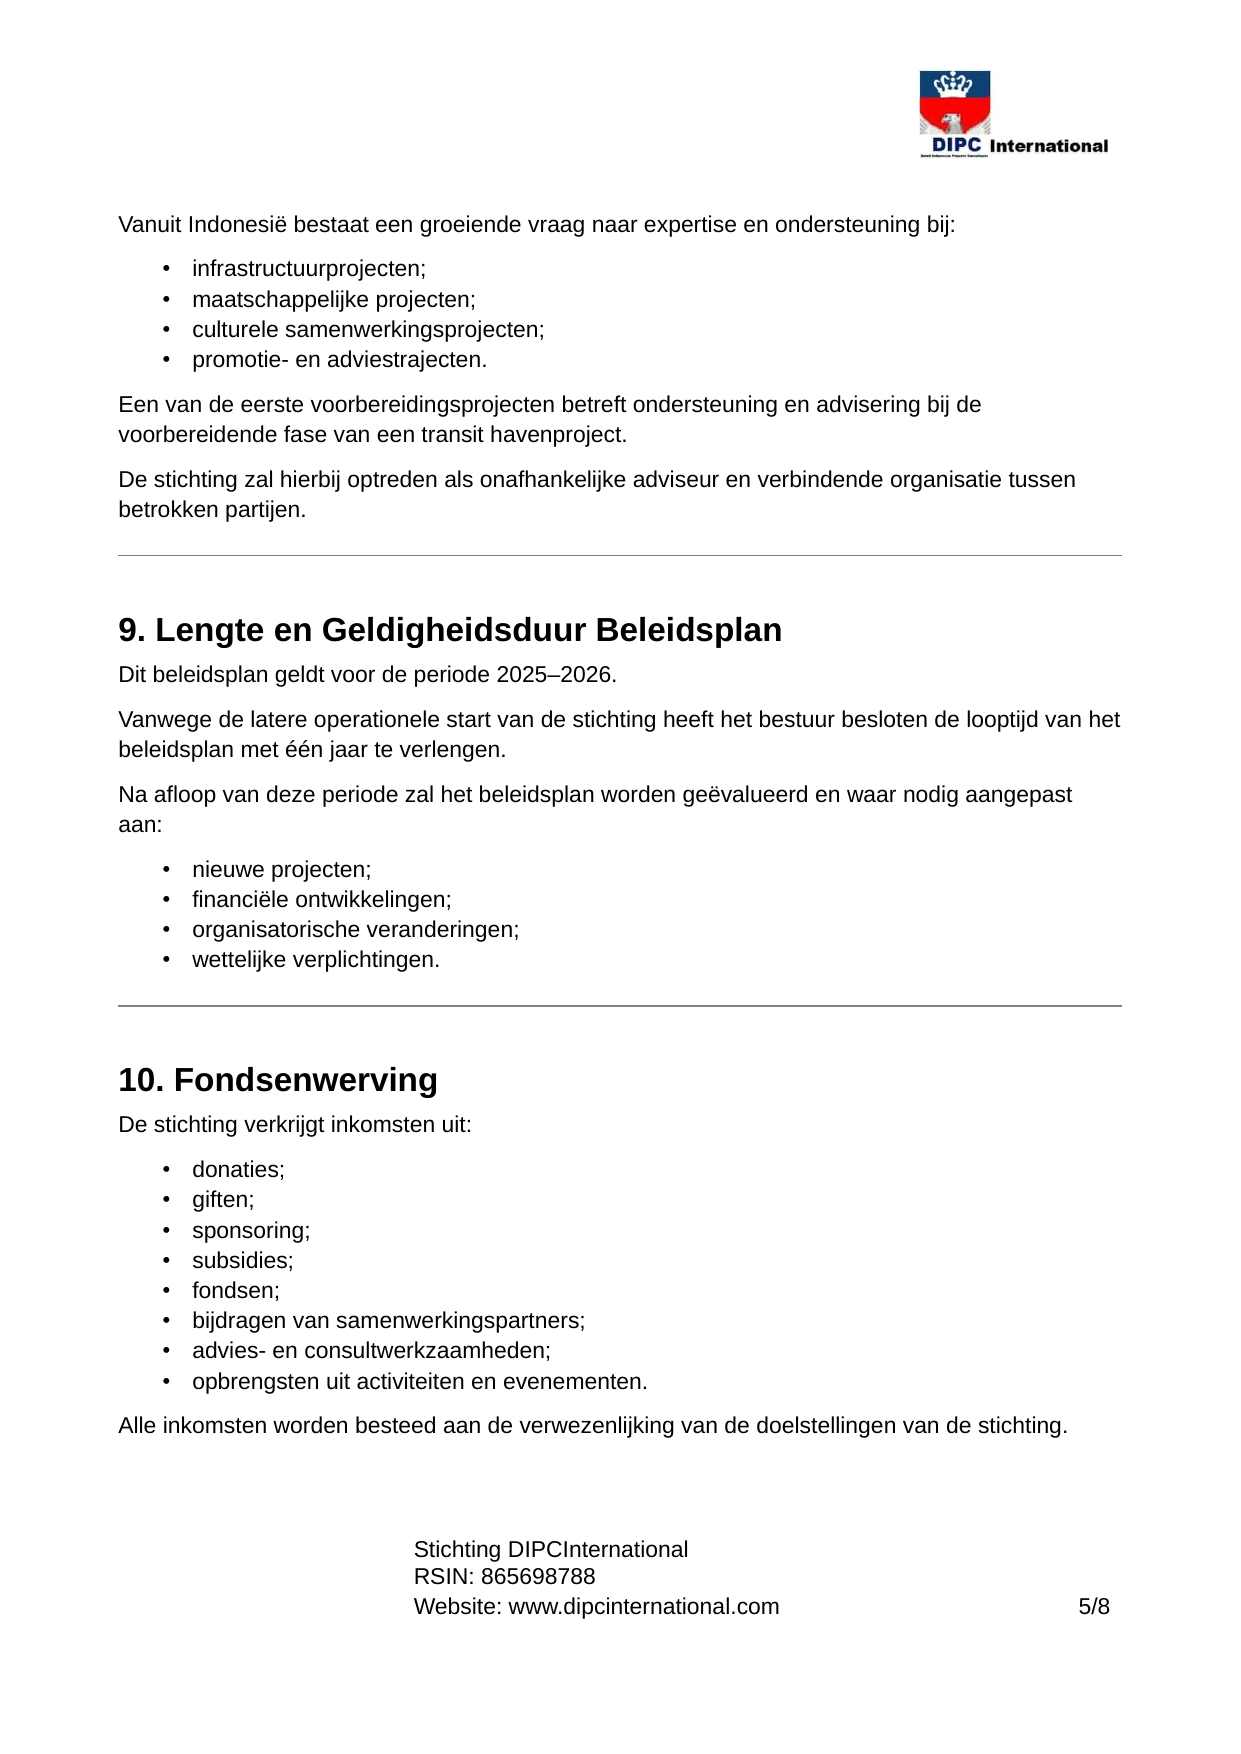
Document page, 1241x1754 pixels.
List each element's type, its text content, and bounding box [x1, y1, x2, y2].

list fondsen; [162, 1277, 1122, 1303]
list nieuwe projecten; [162, 856, 1122, 882]
text Na afloop van deze periode zal het beleidsplan worden geëvalueerd en waar nodig aangepast aan: [118, 781, 1122, 837]
list giften; [162, 1186, 1122, 1213]
text De stichting verkrijgt inkomsten uit: [118, 1111, 1122, 1138]
text RSIN: 865698788 [118, 1563, 1122, 1589]
text Stichting DIPCInternational [118, 1536, 1122, 1563]
list maatschappelijke projecten; [162, 286, 1122, 312]
list infrastructuurprojecten; [162, 255, 1122, 282]
list organisatorische veranderingen; [162, 916, 1122, 942]
list Website: www.dipcinternational.com 5/8 [384, 1593, 1122, 1619]
list donaties; [162, 1156, 1122, 1182]
text Dit beleidsplan geldt voor de periode 2025–2026. [118, 661, 1122, 687]
list financiële ontwikkelingen; [162, 886, 1122, 912]
text Vanwege de latere operationele start van de stichting heeft het bestuur besloten de looptijd van het beleidsplan met één jaar te verlengen. [118, 706, 1122, 762]
text Vanuit Indonesië bestaat een groeiende vraag naar expertise en ondersteuning bij: [118, 211, 1122, 237]
list sponsoring; [162, 1217, 1122, 1243]
text Een van de eerste voorbereidingsprojecten betreft ondersteuning en advisering bij de voorbereidende fase van een transit havenproject. [118, 391, 1122, 447]
list culturele samenwerkingsprojecten; [162, 316, 1122, 342]
text Alle inkomsten worden besteed aan de verwezenlijking van de doelstellingen van de stichting. [118, 1412, 1122, 1439]
list advies- en consultwerkzaamheden; [162, 1337, 1122, 1364]
list subsidies; [162, 1247, 1122, 1273]
list bijdragen van samenwerkingspartners; [162, 1307, 1122, 1333]
text De stichting zal hierbij optreden als onafhankelijke adviseur en verbindende organisatie tussen betrokken partijen. [118, 466, 1122, 522]
picture [919, 70, 1109, 159]
subtitle 9. Lengte en Geldigheidsduur Beleidsplan [118, 610, 1122, 648]
list opbrengsten uit activiteiten en evenementen. [162, 1368, 1122, 1394]
list wettelijke verplichtingen. [162, 946, 1122, 973]
list promotie- en adviestrajecten. [162, 346, 1122, 372]
subtitle 10. Fondsenwerving [118, 1060, 1122, 1099]
